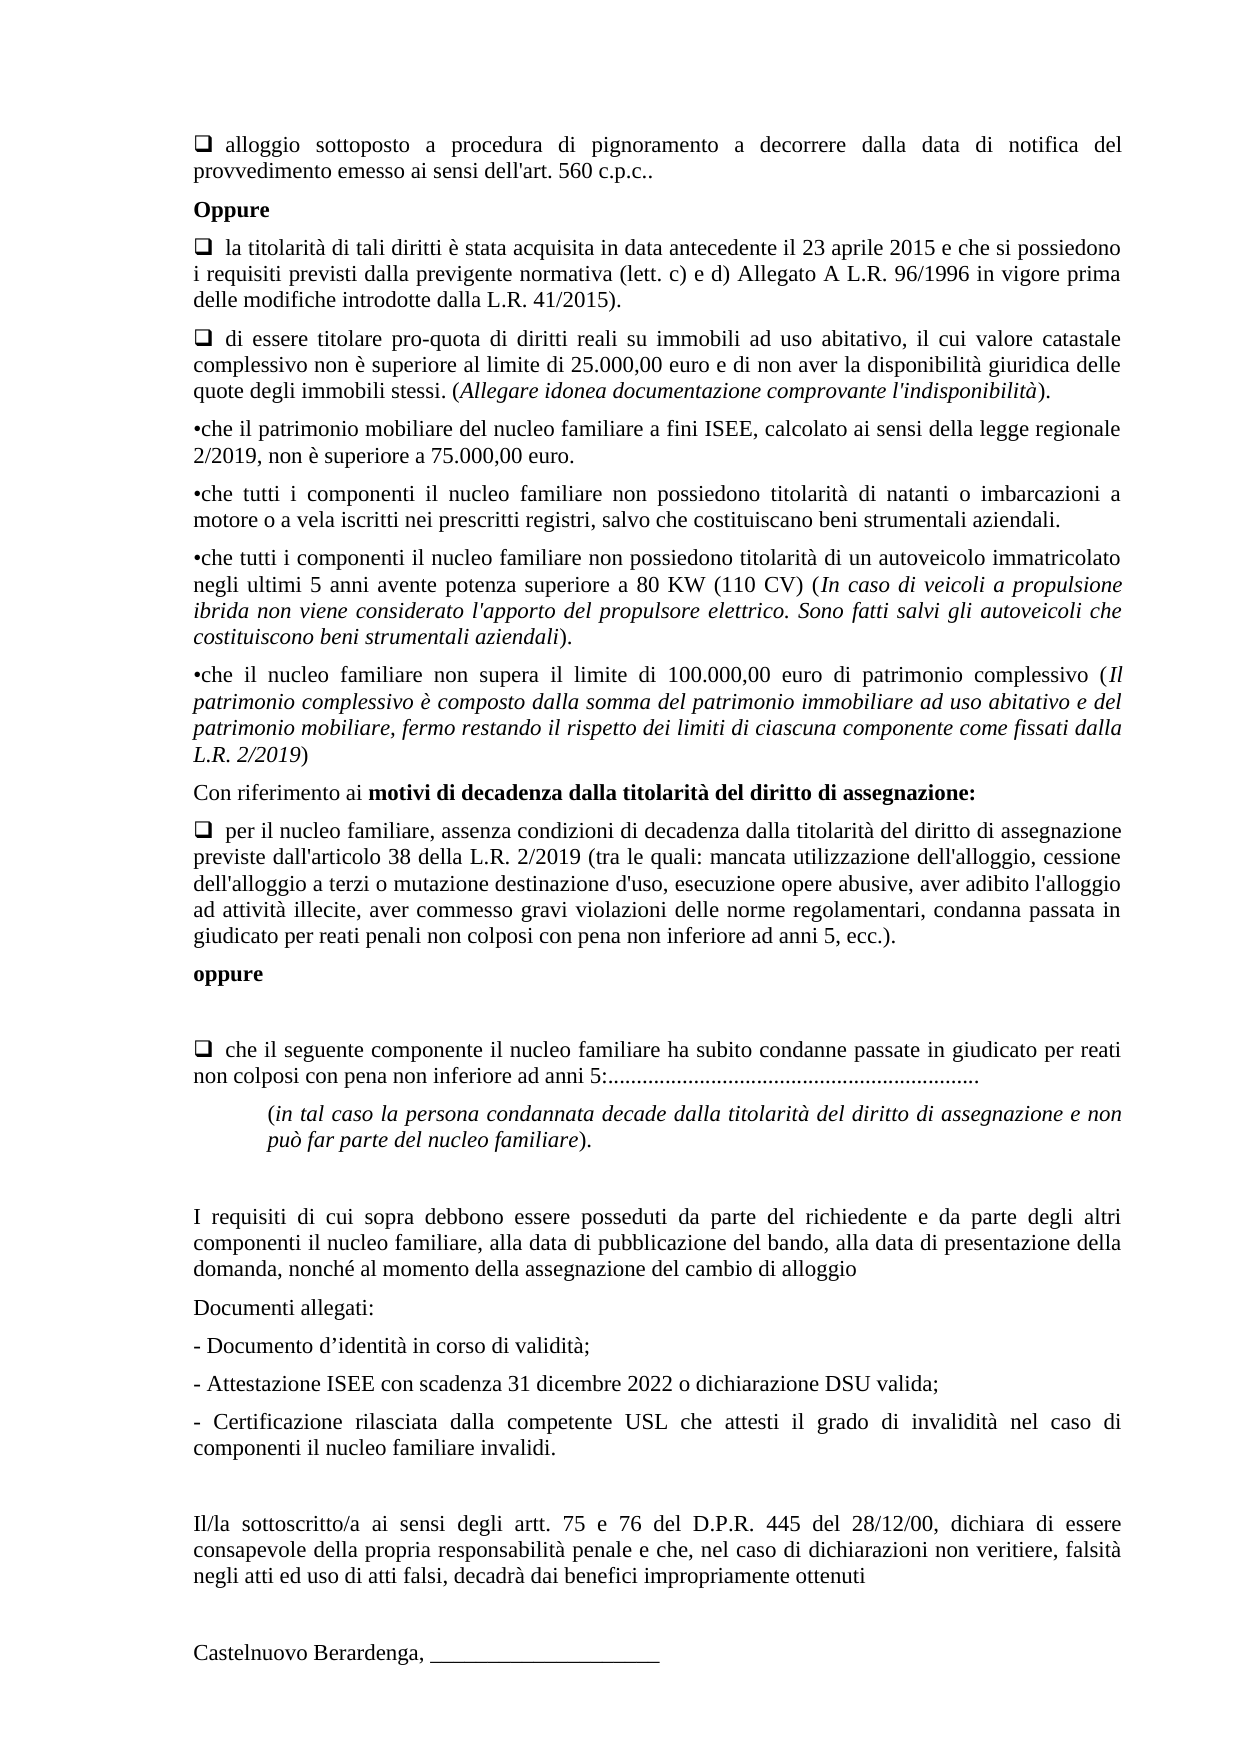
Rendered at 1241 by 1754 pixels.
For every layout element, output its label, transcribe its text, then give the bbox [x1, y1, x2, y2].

text per il nucleo familiare, assenza condizioni di decadenza dalla titolarità del diritto di assegnazione previste dall'articolo 38 della L.R. 2/2019 (tra le quali: mancata utilizzazione dell'alloggio, cessione dell'alloggio a terzi o mutazione destinazione d'uso, esecuzione opere abusive, aver adibito l'alloggio ad attività illecite, aver commesso gravi violazioni delle norme regolamentari, condanna passata in giudicato per reati penali non colposi con pena non inferiore ad anni 5, ecc.). [193, 817, 1123, 949]
text alloggio sottoposto a procedura di pignoramento a decorrere dalla data di notifica del provvedimento emesso ai sensi dell'art. 560 c.p.c.. [193, 131, 1123, 184]
text Il/la sottoscritto/a ai sensi degli artt. 75 e 76 del D.P.R. 445 del 28/12/00, dichiara di essere consapevole della propria responsabilità penale e che, nel caso di dichiarazioni non veritiere, falsità negli atti ed uso di atti falsi, decadrà dai benefici impropriamente ottenuti [193, 1510, 1123, 1589]
text Documenti allegati: [193, 1294, 1123, 1320]
text •che tutti i componenti il nucleo familiare non possiedono titolarità di natanti o imbarcazioni a motore o a vela iscritti nei prescritti registri, salvo che costituiscano beni strumentali aziendali. [193, 480, 1123, 533]
text - Attestazione ISEE con scadenza 31 dicembre 2022 o dichiarazione DSU valida; [193, 1370, 1123, 1396]
text la titolarità di tali diritti è stata acquisita in data antecedente il 23 aprile 2015 e che si possiedono i requisiti previsti dalla previgente normativa (lett. c) e d) Allegato A L.R. 96/1996 in vigore prima delle modifiche introdotte dalla L.R. 41/2015). [193, 234, 1123, 313]
text Con riferimento ai motivi di decadenza dalla titolarità del diritto di assegnazione: [193, 779, 1123, 805]
text •che il nucleo familiare non supera il limite di 100.000,00 euro di patrimonio complessivo (Il patrimonio complessivo è composto dalla somma del patrimonio immobiliare ad uso abitativo e del patrimonio mobiliare, fermo restando il rispetto dei limiti di ciascuna componente come fissati dalla L.R. 2/2019) [193, 662, 1123, 767]
text Castelnuovo Berardenga, ____________________ [193, 1639, 1123, 1665]
text che il seguente componente il nucleo familiare ha subito condanne passate in giudicato per reati non colposi con pena non inferiore ad anni 5:................................................................. [193, 1036, 1123, 1088]
text di essere titolare pro-quota di diritti reali su immobili ad uso abitativo, il cui valore catastale complessivo non è superiore al limite di 25.000,00 euro e di non aver la disponibilità giuridica delle quote degli immobili stessi. (Allegare idonea documentazione comprovante l'indisponibilità). [193, 324, 1123, 404]
text •che il patrimonio mobiliare del nucleo familiare a fini ISEE, calcolato ai sensi della legge regionale 2/2019, non è superiore a 75.000,00 euro. [193, 415, 1123, 468]
text I requisiti di cui sopra debbono essere posseduti da parte del richiedente e da parte degli altri componenti il nucleo familiare, alla data di pubblicazione del bando, alla data di presentazione della domanda, nonché al momento della assegnazione del cambio di alloggio [193, 1203, 1123, 1282]
text Oppure [193, 196, 1123, 222]
text (in tal caso la persona condannata decade dalla titolarità del diritto di assegnazione e non può far parte del nucleo familiare). [267, 1100, 1123, 1153]
text - Certificazione rilasciata dalla competente USL che attesti il grado di invalidità nel caso di componenti il nucleo familiare invalidi. [193, 1408, 1123, 1461]
text oppure [193, 960, 1123, 987]
text •che tutti i componenti il nucleo familiare non possiedono titolarità di un autoveicolo immatricolato negli ultimi 5 anni avente potenza superiore a 80 KW (110 CV) (In caso di veicoli a propulsione ibrida non viene considerato l'apporto del propulsore elettrico. Sono fatti salvi gli autoveicoli che costituiscono beni strumentali aziendali). [193, 544, 1123, 650]
text - Documento d’identità in corso di validità; [193, 1332, 1123, 1358]
